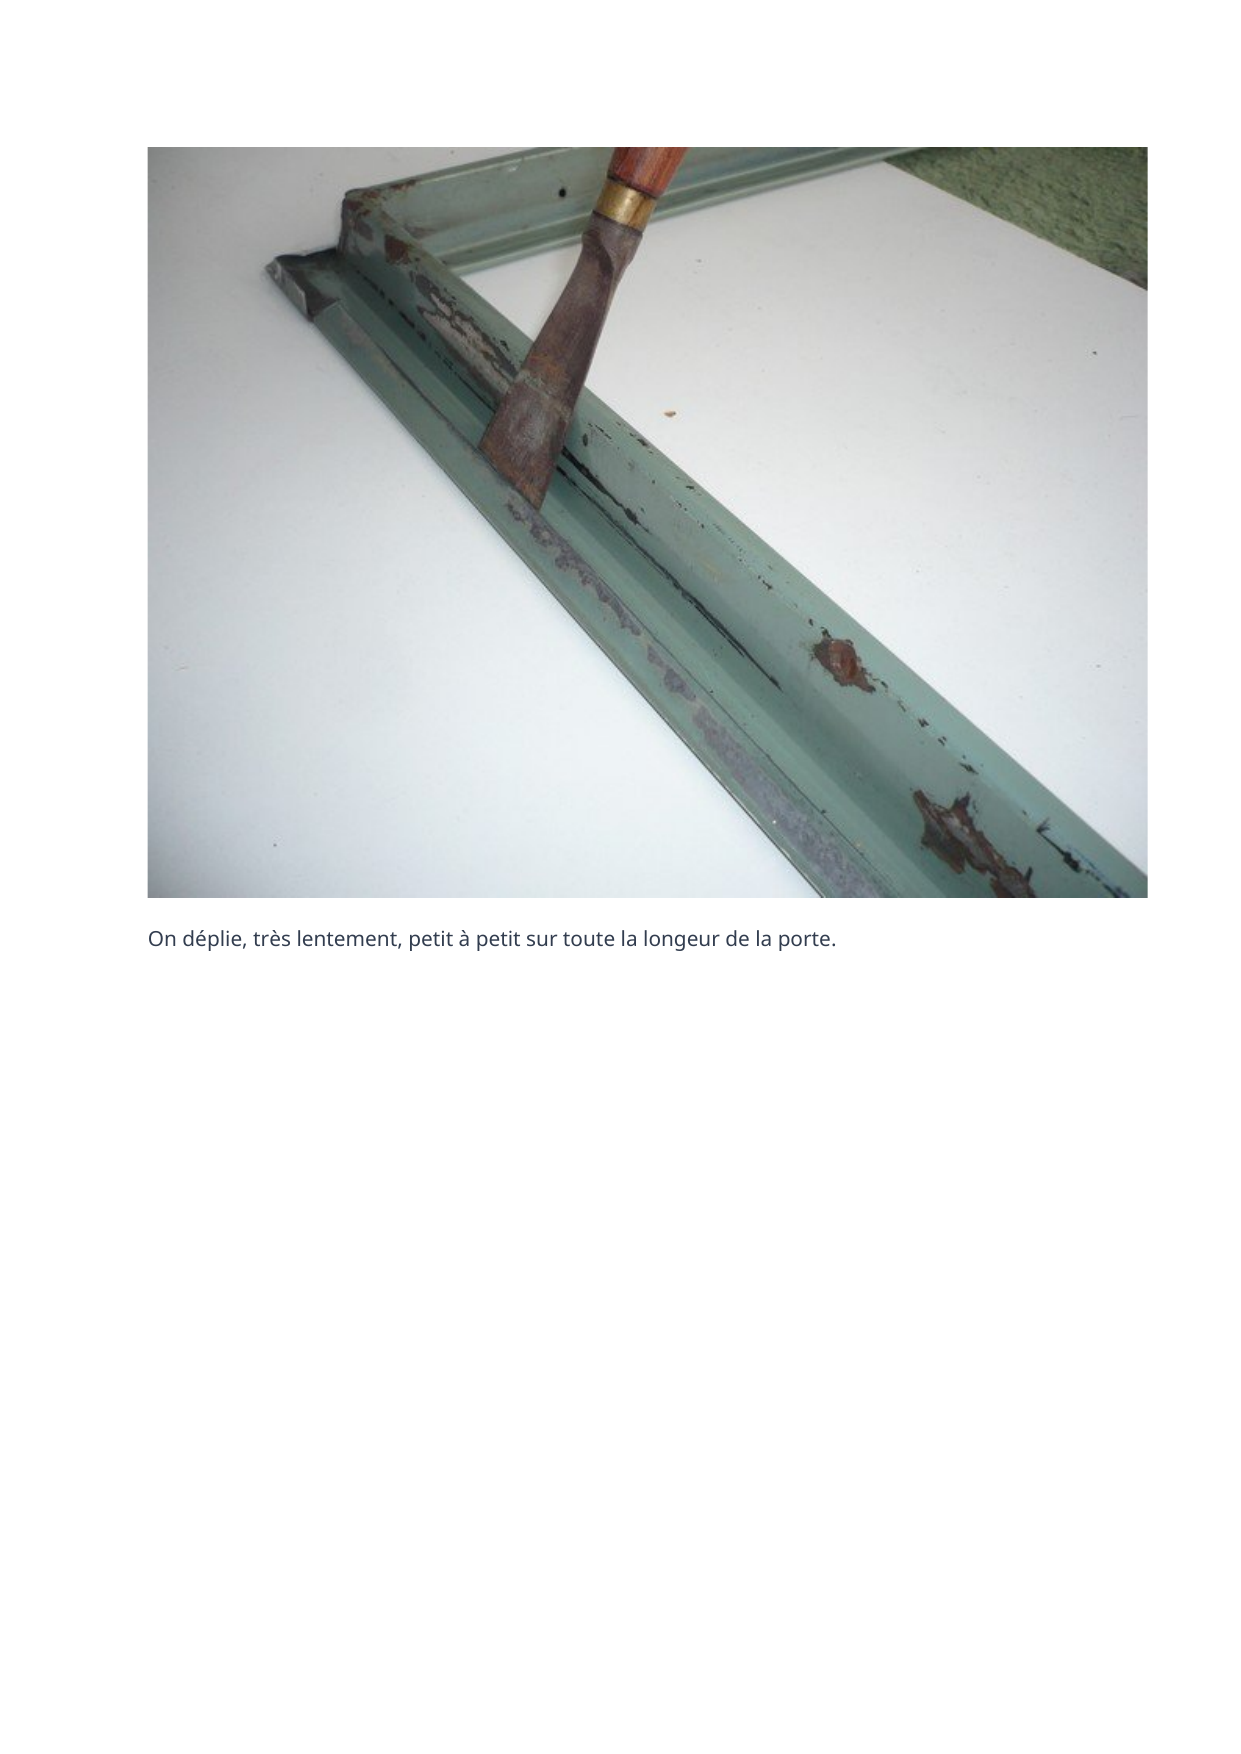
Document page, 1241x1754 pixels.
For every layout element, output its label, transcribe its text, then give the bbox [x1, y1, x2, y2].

picture [147, 147, 1148, 898]
text On déplie, très lentement, petit à petit sur toute la longeur de la porte. [148, 924, 1093, 952]
